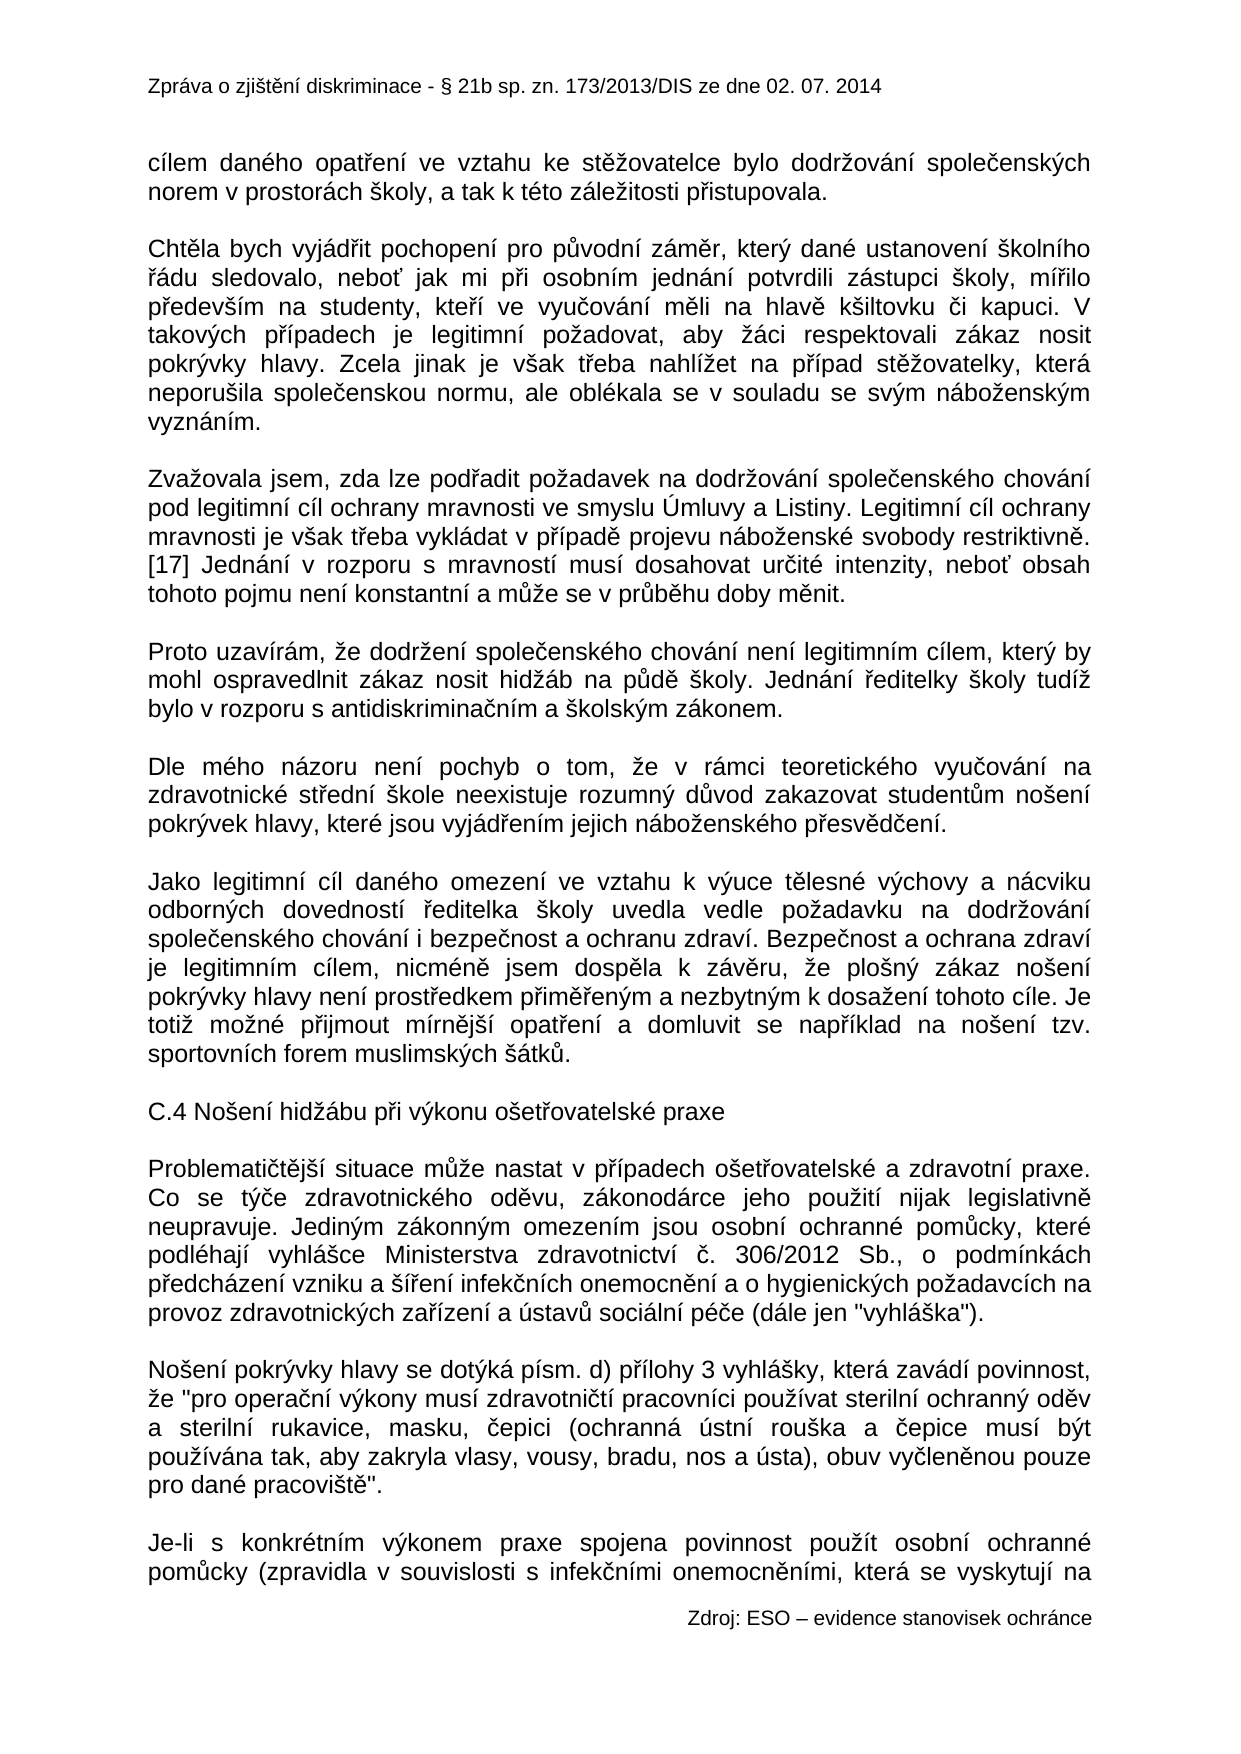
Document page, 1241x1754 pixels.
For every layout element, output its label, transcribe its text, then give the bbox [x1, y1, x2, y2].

text Proto uzavírám, že dodržení společenského chování není legitimním cílem, který by mohl ospravedlnit zákaz nosit hidžáb na půdě školy. Jednání ředitelky školy tudíž bylo v rozporu s antidiskriminačním a školským zákonem. [148, 636, 1092, 723]
text Je-li s konkrétním výkonem praxe spojena povinnost použít osobní ochranné pomůcky (zpravidla v souvislosti s infekčními onemocněními, která se vyskytují na [148, 1528, 1092, 1585]
text Zvažovala jsem, zda lze podřadit požadavek na dodržování společenského chování pod legitimní cíl ochrany mravnosti ve smyslu Úmluvy a Listiny. Legitimní cíl ochrany mravnosti je však třeba vykládat v případě projevu náboženské svobody restriktivně.[17] Jednání v rozporu s mravností musí dosahovat určité intenzity, neboť obsah tohoto pojmu není konstantní a může se v průběhu doby měnit. [148, 464, 1092, 608]
text Nošení pokrývky hlavy se dotýká písm. d) přílohy 3 vyhlášky, která zavádí povinnost, že "pro operační výkony musí zdravotničtí pracovníci používat sterilní ochranný oděv a sterilní rukavice, masku, čepici (ochranná ústní rouška a čepice musí být používána tak, aby zakryla vlasy, vousy, bradu, nos a ústa), obuv vyčleněnou pouze pro dané pracoviště". [148, 1355, 1092, 1499]
text Chtěla bych vyjádřit pochopení pro původní záměr, který dané ustanovení školního řádu sledovalo, neboť jak mi při osobním jednání potvrdili zástupci školy, mířilo především na studenty, kteří ve vyučování měli na hlavě kšiltovku či kapuci. V takových případech je legitimní požadovat, aby žáci respektovali zákaz nosit pokrývky hlavy. Zcela jinak je však třeba nahlížet na případ stěžovatelky, která neporušila společenskou normu, ale oblékala se v souladu se svým náboženským vyznáním. [148, 234, 1092, 435]
text Problematičtější situace může nastat v případech ošetřovatelské a zdravotní praxe. Co se týče zdravotnického oděvu, zákonodárce jeho použití nijak legislativně neupravuje. Jediným zákonným omezením jsou osobní ochranné pomůcky, které podléhají vyhlášce Ministerstva zdravotnictví č. 306/2012 Sb., o podmínkách předcházení vzniku a šíření infekčních onemocnění a o hygienických požadavcích na provoz zdravotnických zařízení a ústavů sociální péče (dále jen "vyhláška"). [148, 1154, 1092, 1326]
text cílem daného opatření ve vztahu ke stěžovatelce bylo dodržování společenských norem v prostorách školy, a tak k této záležitosti přistupovala. [148, 148, 1092, 205]
text Jako legitimní cíl daného omezení ve vztahu k výuce tělesné výchovy a nácviku odborných dovedností ředitelka školy uvedla vedle požadavku na dodržování společenského chování i bezpečnost a ochranu zdraví. Bezpečnost a ochrana zdraví je legitimním cílem, nicméně jsem dospěla k závěru, že plošný zákaz nošení pokrývky hlavy není prostředkem přiměřeným a nezbytným k dosažení tohoto cíle. Je totiž možné přijmout mírnější opatření a domluvit se například na nošení tzv. sportovních forem muslimských šátků. [148, 866, 1092, 1068]
text Dle mého názoru není pochyb o tom, že v rámci teoretického vyučování na zdravotnické střední škole neexistuje rozumný důvod zakazovat studentům nošení pokrývek hlavy, které jsou vyjádřením jejich náboženského přesvědčení. [148, 751, 1092, 838]
text C.4 Nošení hidžábu při výkonu ošetřovatelské praxe [148, 1096, 1092, 1125]
